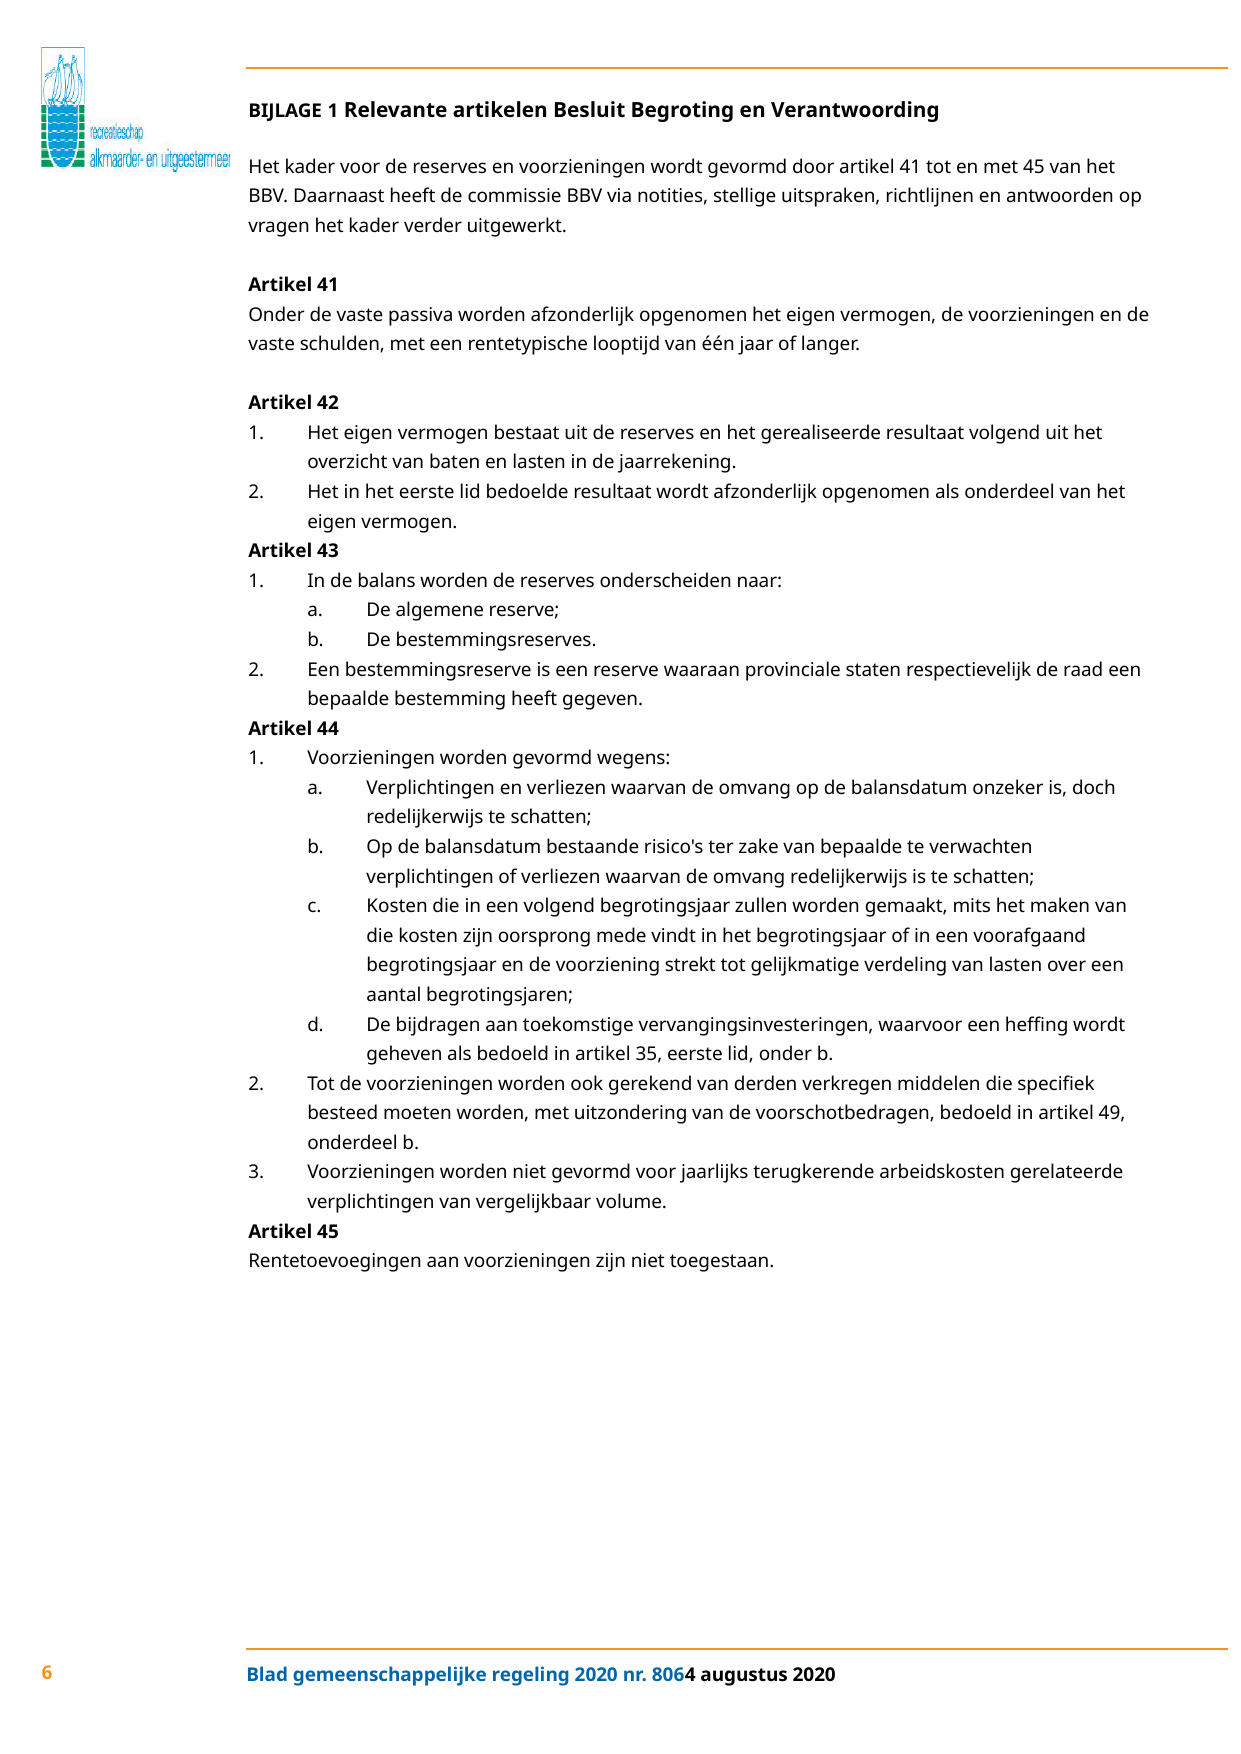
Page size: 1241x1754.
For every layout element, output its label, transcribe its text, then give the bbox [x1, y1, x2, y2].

list Het eigen vermogen bestaat uit de reserves en het gerealiseerde resultaat volgend uit het overzicht van baten en lasten in de jaarrekening. [248, 419, 1152, 474]
list Het in het eerste lid bedoelde resultaat wordt afzonderlijk opgenomen als onderdeel van het eigen vermogen. [248, 478, 1152, 534]
text Artikel 43 [248, 537, 1152, 563]
text BIJLAGE 1 Relevante artikelen Besluit Begroting en Verantwoording [248, 95, 1152, 123]
text Rentetoevoegingen aan voorzieningen zijn niet toegestaan. [248, 1247, 1152, 1273]
list De bijdragen aan toekomstige vervangingsinvesteringen, waarvoor een heffing wordt geheven als bedoeld in artikel 35, eerste lid, onder b. [307, 1011, 1152, 1066]
list De bestemmingsreserves. [307, 626, 1152, 652]
text Artikel 44 [248, 715, 1152, 741]
picture [41, 47, 231, 172]
text Artikel 42 [248, 389, 1152, 415]
list Een bestemmingsreserve is een reserve waaraan provinciale staten respectievelijk de raad een bepaalde bestemming heeft gegeven. [248, 656, 1152, 711]
list Kosten die in een volgend begrotingsjaar zullen worden gemaakt, mits het maken van die kosten zijn oorsprong mede vindt in het begrotingsjaar of in een voorafgaand begrotingsjaar en de voorziening strekt tot gelijkmatige verdeling van lasten over een aantal begrotingsjaren; [307, 892, 1152, 1007]
list Voorzieningen worden gevormd wegens: [248, 744, 1152, 770]
list Voorzieningen worden niet gevormd voor jaarlijks terugkerende arbeidskosten gerelateerde verplichtingen van vergelijkbaar volume. [248, 1159, 1152, 1214]
text Onder de vaste passiva worden afzonderlijk opgenomen het eigen vermogen, de voorzieningen en de vaste schulden, met een rentetypische looptijd van één jaar of langer. [248, 301, 1152, 356]
list Tot de voorzieningen worden ook gerekend van derden verkregen middelen die specifiek besteed moeten worden, met uitzondering van de voorschotbedragen, bedoeld in artikel 49, onderdeel b. [248, 1070, 1152, 1155]
text Artikel 45 [248, 1218, 1152, 1244]
list Verplichtingen en verliezen waarvan de omvang op de balansdatum onzeker is, doch redelijkerwijs te schatten; [307, 774, 1152, 829]
list Op de balansdatum bestaande risico's ter zake van bepaalde te verwachten verplichtingen of verliezen waarvan de omvang redelijkerwijs is te schatten; [307, 833, 1152, 889]
text Artikel 41 [248, 271, 1152, 297]
list In de balans worden de reserves onderscheiden naar: [248, 567, 1152, 593]
list De algemene reserve; [307, 597, 1152, 622]
text Het kader voor de reserves en voorzieningen wordt gevormd door artikel 41 tot en met 45 van het BBV. Daarnaast heeft de commissie BBV via notities, stellige uitspraken, richtlijnen en antwoorden op vragen het kader verder uitgewerkt. [248, 153, 1152, 238]
